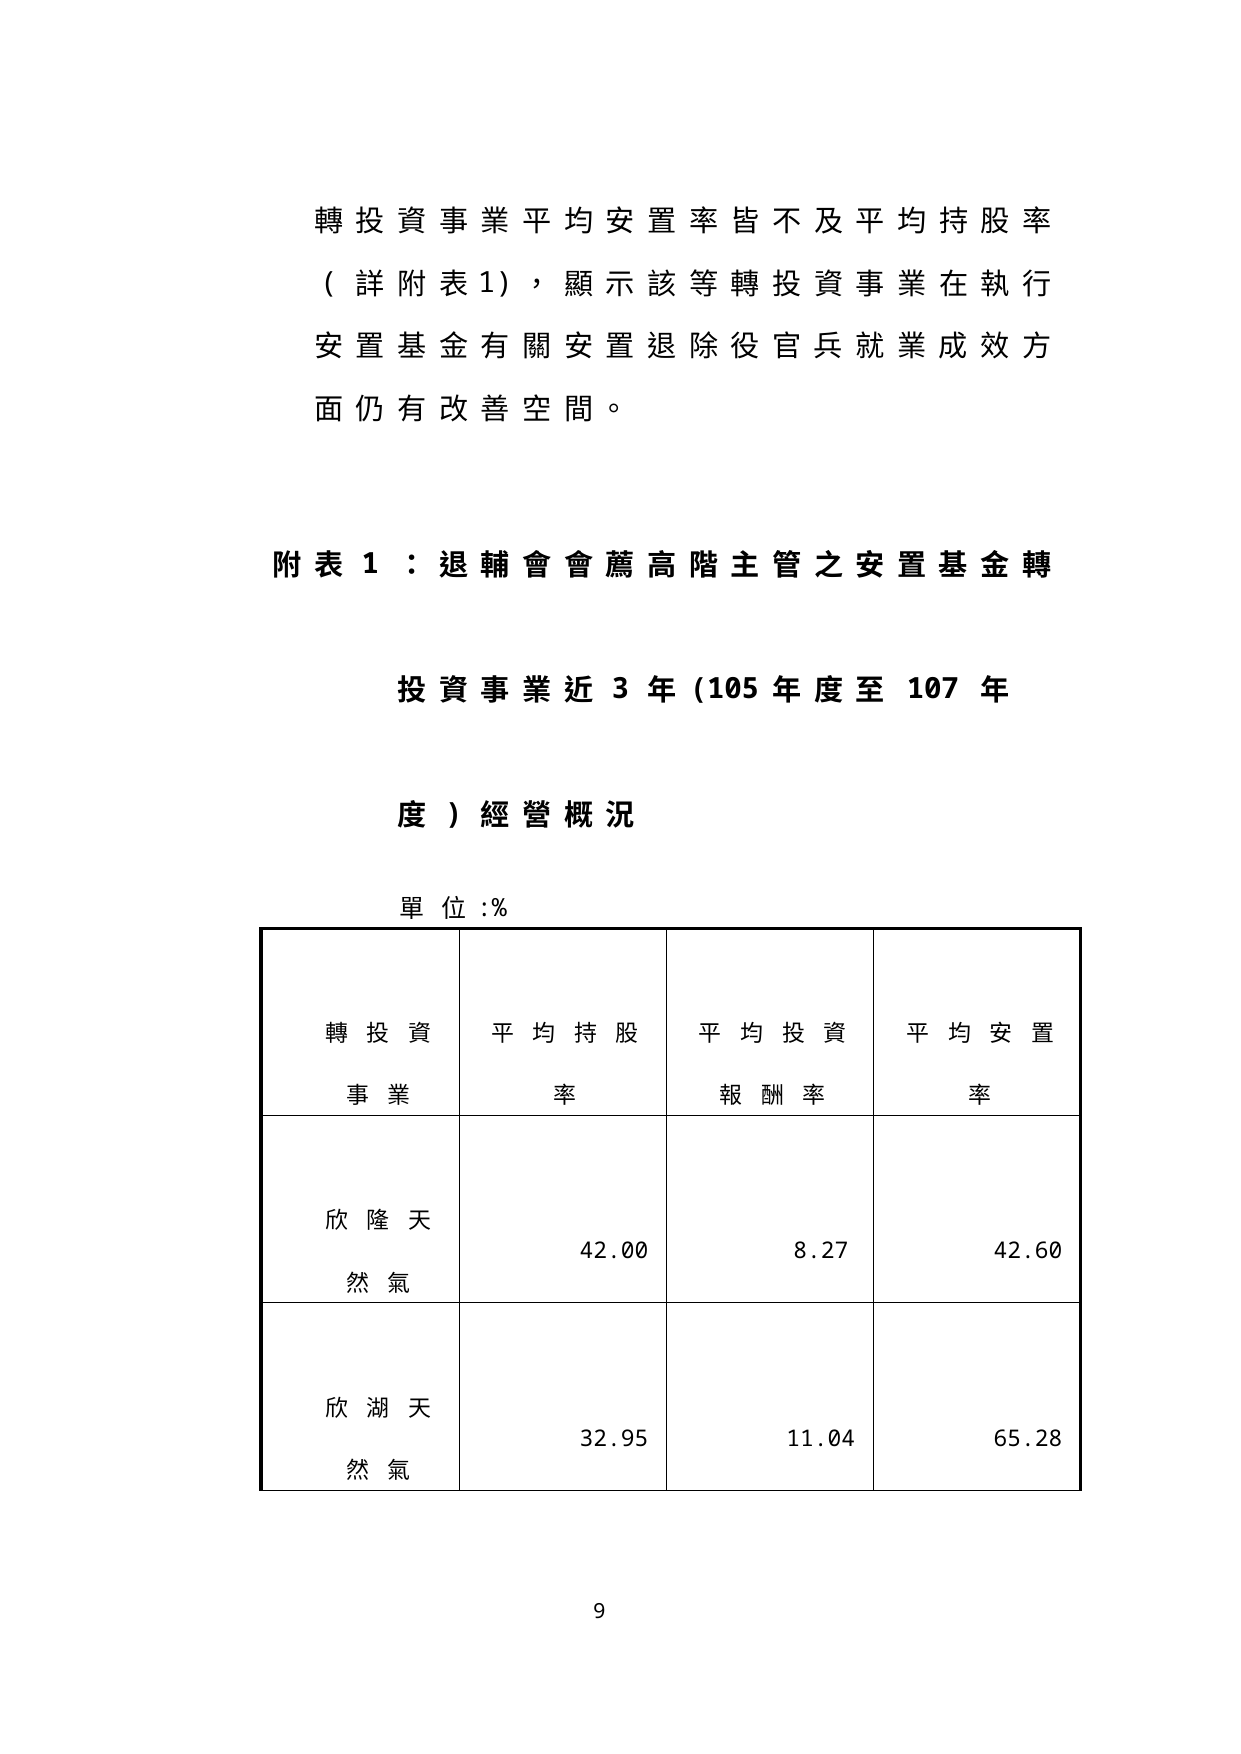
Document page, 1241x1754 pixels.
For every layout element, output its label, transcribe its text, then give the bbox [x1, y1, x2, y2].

table_cell 65.28 [874, 1303, 1079, 1490]
table_cell 32.95 [460, 1303, 666, 1490]
table_cell 8.27 [667, 1116, 873, 1302]
table_cell 42.00 [460, 1116, 666, 1302]
table_header 平均持股率 [460, 930, 666, 1115]
text 轉投資事業平均安置率皆不及平均持股率(詳附表1)，顯示該等轉投資事業在執行安置基金有關安置退除役官兵就業成效方面仍有改善空間。 [245, 177, 1058, 427]
table_header 平均投資報酬率 [667, 930, 873, 1115]
table_cell 欣湖天然氣 [263, 1303, 459, 1490]
table_cell 11.04 [667, 1303, 873, 1490]
text 附表1：退輔會會薦高階主管之安置基金轉投資事業近3年(105年度至107年度)經營概況 單位:% [251, 490, 1061, 927]
table_header 平均安置率 [874, 930, 1079, 1115]
table_cell 42.60 [874, 1116, 1079, 1302]
table_cell 欣隆天然氣 [263, 1116, 459, 1302]
table_header 轉投資事業 [263, 930, 459, 1115]
